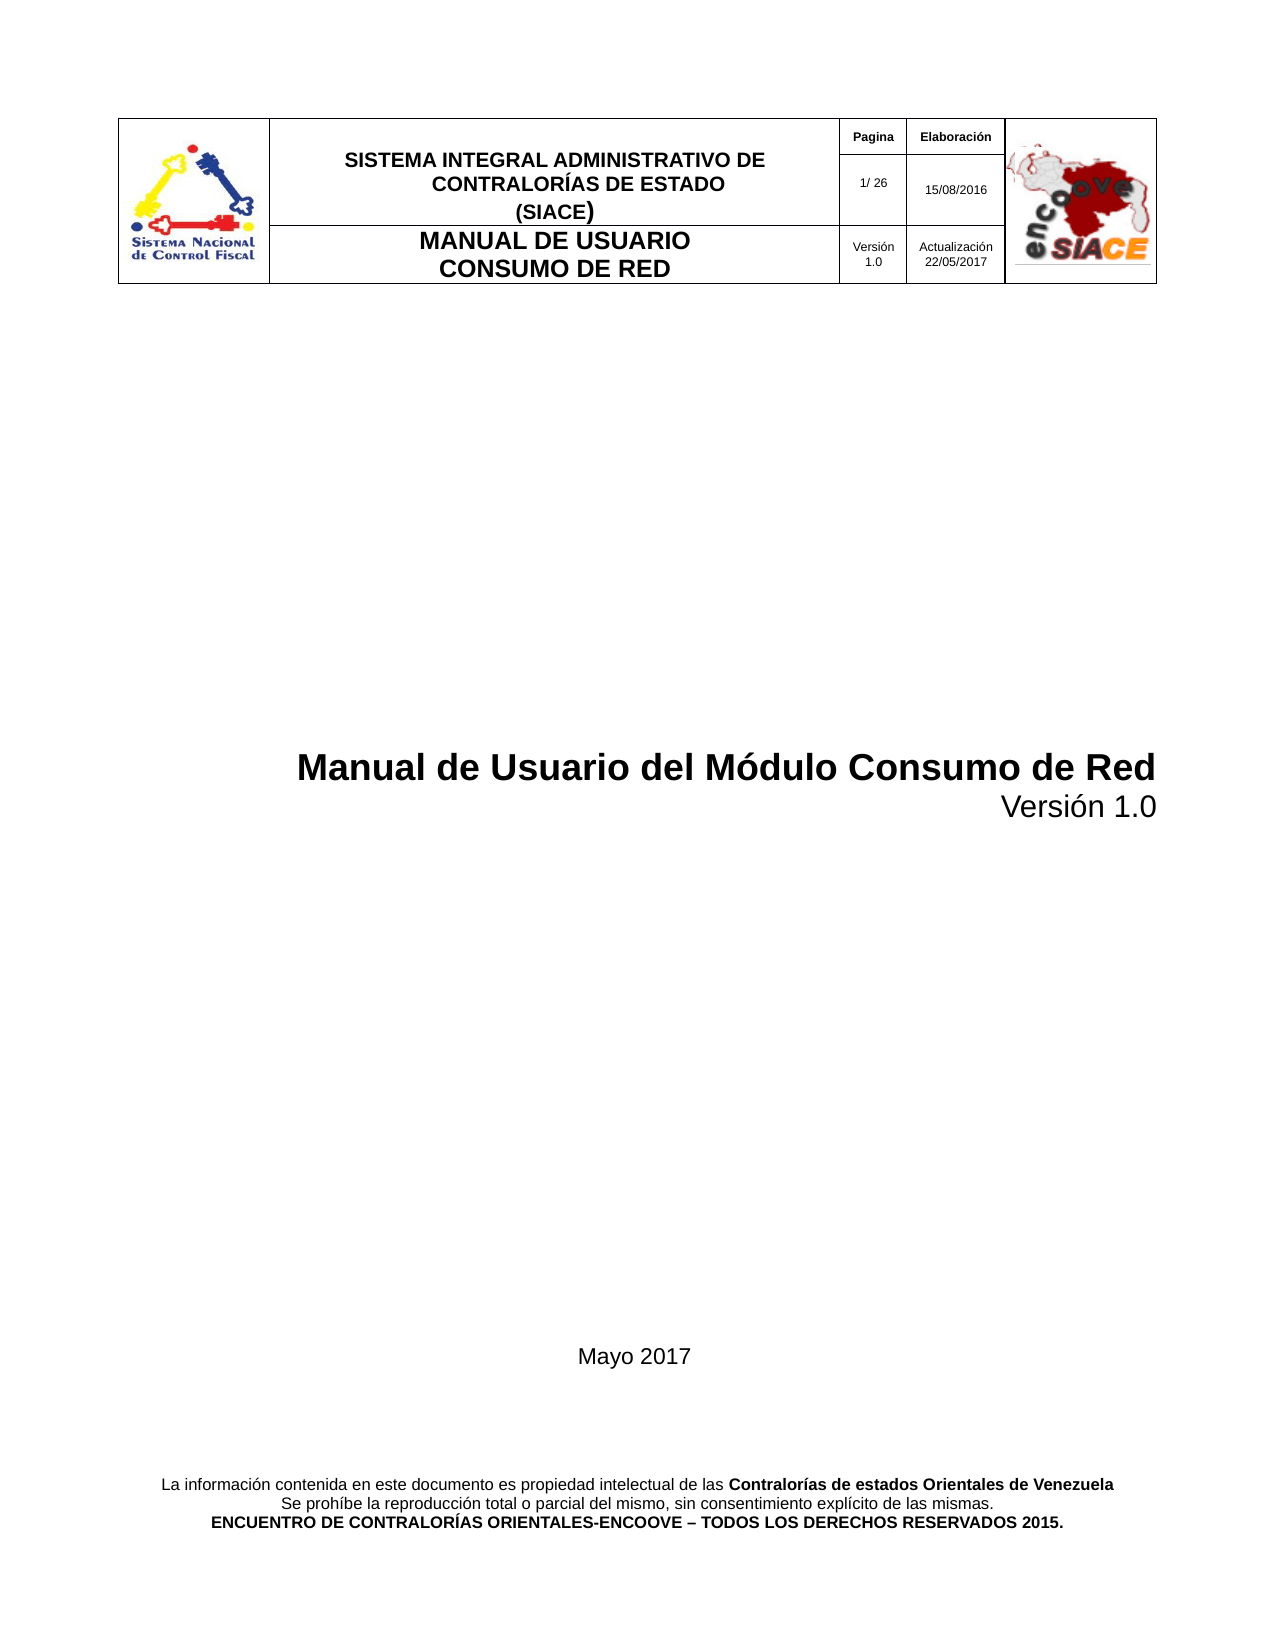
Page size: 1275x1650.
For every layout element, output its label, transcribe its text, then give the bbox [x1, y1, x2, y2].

picture [1006, 140, 1151, 266]
picture [121, 140, 267, 266]
text Mayo 2017 [118, 1341, 1157, 1370]
text Manual de Usuario del Módulo Consumo de Red [118, 745, 1157, 788]
text Versión 1.0 [118, 788, 1157, 824]
